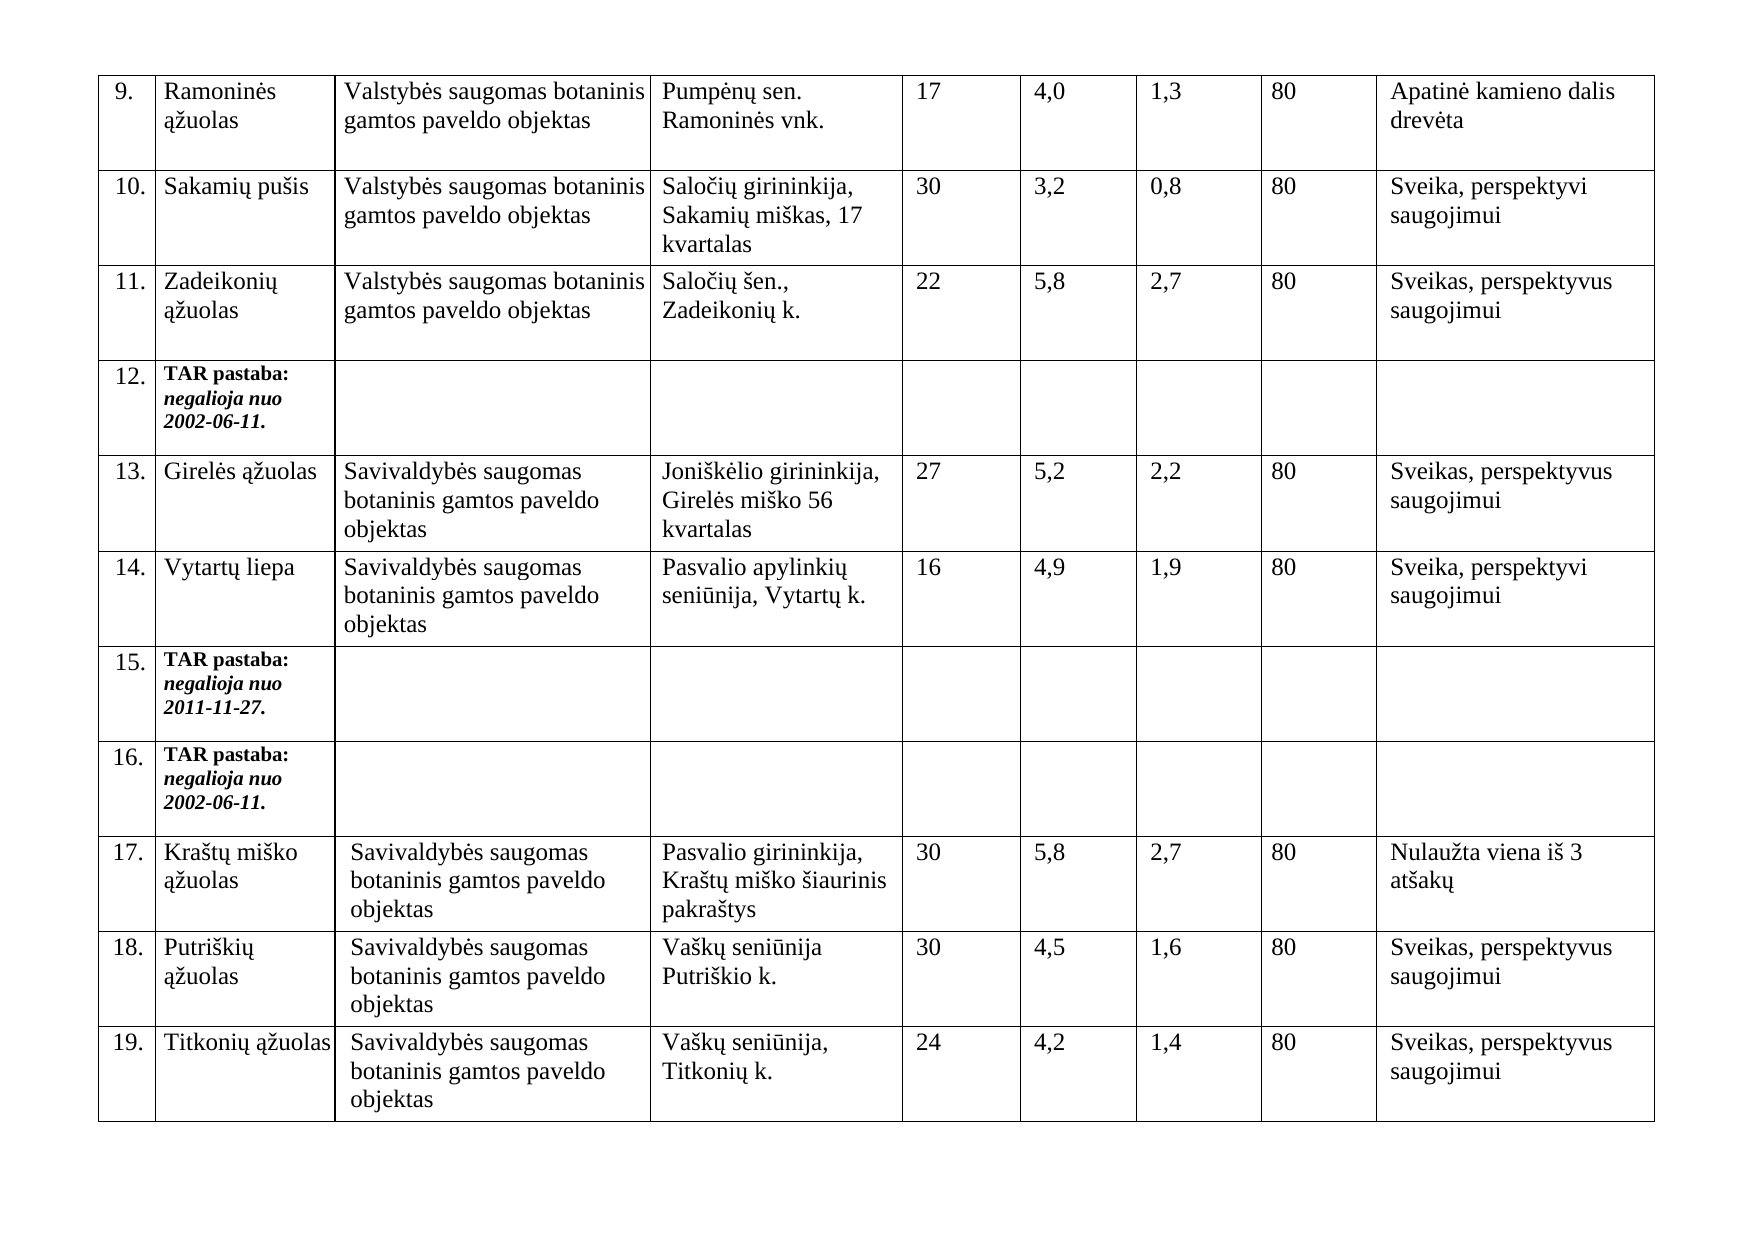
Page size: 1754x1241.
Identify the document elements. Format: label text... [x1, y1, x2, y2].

table_cell Pumpėnų sen. Ramoninės vnk. [651, 76, 902, 170]
table_cell Zadeikonių ąžuolas [156, 266, 334, 360]
table_cell 80 [1262, 171, 1376, 265]
table_cell 4,9 [1021, 552, 1136, 646]
table_cell Nulaužta viena iš 3 atšakų [1377, 837, 1654, 931]
table_cell Saločių girininkija, Sakamių miškas, 17 kvartalas [651, 171, 902, 265]
table_cell [1021, 742, 1136, 836]
table_cell [336, 361, 650, 455]
table_cell 22 [903, 266, 1020, 360]
table_cell [1262, 361, 1376, 455]
table_cell 80 [1262, 552, 1376, 646]
table_cell TAR pastaba: negalioja nuo 2002-06-11. [156, 742, 334, 836]
table_cell 17 [903, 76, 1020, 170]
table_cell TAR pastaba: negalioja nuo 2002-06-11. [156, 361, 334, 455]
table_cell Sveikas, perspektyvus saugojimui [1377, 456, 1654, 551]
table_cell Kraštų miško ąžuolas [156, 837, 334, 931]
table_cell 15. [99, 647, 155, 741]
table_cell [1137, 742, 1261, 836]
table_cell 9. [99, 76, 155, 170]
table_cell [1021, 361, 1136, 455]
table_cell Sakamių pušis [156, 171, 334, 265]
table_cell [1377, 742, 1654, 836]
table_cell [336, 742, 650, 836]
table_cell Vaškų seniūnija, Titkonių k. [651, 1027, 902, 1121]
table_cell 11. [99, 266, 155, 360]
table_cell Joniškėlio girininkija, Girelės miško 56 kvartalas [651, 456, 902, 551]
table_cell 16. [99, 742, 155, 836]
table_cell 16 [903, 552, 1020, 646]
table_cell Sveikas, perspektyvus saugojimui [1377, 266, 1654, 360]
table_cell 24 [903, 1027, 1020, 1121]
table_cell Apatinė kamieno dalis drevėta [1377, 76, 1654, 170]
table_cell 30 [903, 171, 1020, 265]
table_cell [1377, 647, 1654, 741]
table_cell Titkonių ąžuolas [156, 1027, 334, 1121]
table_cell 80 [1262, 76, 1376, 170]
table_cell 1,3 [1137, 76, 1261, 170]
table_cell 1,6 [1137, 932, 1261, 1026]
table_cell [1262, 742, 1376, 836]
table_cell [903, 647, 1020, 741]
table_cell 0,8 [1137, 171, 1261, 265]
table_cell [903, 742, 1020, 836]
table_cell 5,2 [1021, 456, 1136, 551]
table_cell TAR pastaba: negalioja nuo 2011-11-27. [156, 647, 334, 741]
table_cell Valstybės saugomas botaninis gamtos paveldo objektas [336, 171, 650, 265]
table_cell [651, 647, 902, 741]
table_cell 14. [99, 552, 155, 646]
table_cell Saločių šen., Zadeikonių k. [651, 266, 902, 360]
table_cell [1021, 647, 1136, 741]
table_cell 30 [903, 837, 1020, 931]
table_cell Sveikas, perspektyvus saugojimui [1377, 932, 1654, 1026]
table_cell [1137, 361, 1261, 455]
table_cell 1,9 [1137, 552, 1261, 646]
table_cell Savivaldybės saugomas botaninis gamtos paveldo objektas [336, 1027, 650, 1121]
table_cell 18. [99, 932, 155, 1026]
table_cell 12. [99, 361, 155, 455]
table_cell Savivaldybės saugomas botaninis gamtos paveldo objektas [336, 552, 650, 646]
table_cell Savivaldybės saugomas botaninis gamtos paveldo objektas [336, 932, 650, 1026]
table_cell 80 [1262, 837, 1376, 931]
table_cell Ramoninės ąžuolas [156, 76, 334, 170]
table_cell 30 [903, 932, 1020, 1026]
table_cell 17. [99, 837, 155, 931]
table_cell Sveika, perspektyvi saugojimui [1377, 171, 1654, 265]
table_cell 5,8 [1021, 266, 1136, 360]
table_cell 10. [99, 171, 155, 265]
table_cell 19. [99, 1027, 155, 1121]
table_cell 80 [1262, 932, 1376, 1026]
table_cell [651, 361, 902, 455]
table_cell Vytartų liepa [156, 552, 334, 646]
table_cell 4,0 [1021, 76, 1136, 170]
table_cell 2,7 [1137, 266, 1261, 360]
table_cell 80 [1262, 456, 1376, 551]
table_cell [1262, 647, 1376, 741]
table_cell Valstybės saugomas botaninis gamtos paveldo objektas [336, 266, 650, 360]
table_cell [336, 647, 650, 741]
table_cell 1,4 [1137, 1027, 1261, 1121]
table_cell 80 [1262, 266, 1376, 360]
table_cell Savivaldybės saugomas botaninis gamtos paveldo objektas [336, 456, 650, 551]
table_cell 2,7 [1137, 837, 1261, 931]
table_cell Valstybės saugomas botaninis gamtos paveldo objektas [336, 76, 650, 170]
table_cell 5,8 [1021, 837, 1136, 931]
table_cell 80 [1262, 1027, 1376, 1121]
table_cell 4,2 [1021, 1027, 1136, 1121]
table_cell Pasvalio apylinkių seniūnija, Vytartų k. [651, 552, 902, 646]
table_cell Girelės ąžuolas [156, 456, 334, 551]
table_cell Vaškų seniūnija Putriškio k. [651, 932, 902, 1026]
table_cell 3,2 [1021, 171, 1136, 265]
table_cell Savivaldybės saugomas botaninis gamtos paveldo objektas [336, 837, 650, 931]
table_cell Sveikas, perspektyvus saugojimui [1377, 1027, 1654, 1121]
table_cell 4,5 [1021, 932, 1136, 1026]
table_cell 27 [903, 456, 1020, 551]
table_cell [651, 742, 902, 836]
table_cell 2,2 [1137, 456, 1261, 551]
table_cell [903, 361, 1020, 455]
table_cell [1377, 361, 1654, 455]
table_cell 13. [99, 456, 155, 551]
table_cell [1137, 647, 1261, 741]
table_cell Sveika, perspektyvi saugojimui [1377, 552, 1654, 646]
table_cell Pasvalio girininkija, Kraštų miško šiaurinis pakraštys [651, 837, 902, 931]
table_cell Putriškių ąžuolas [156, 932, 334, 1026]
